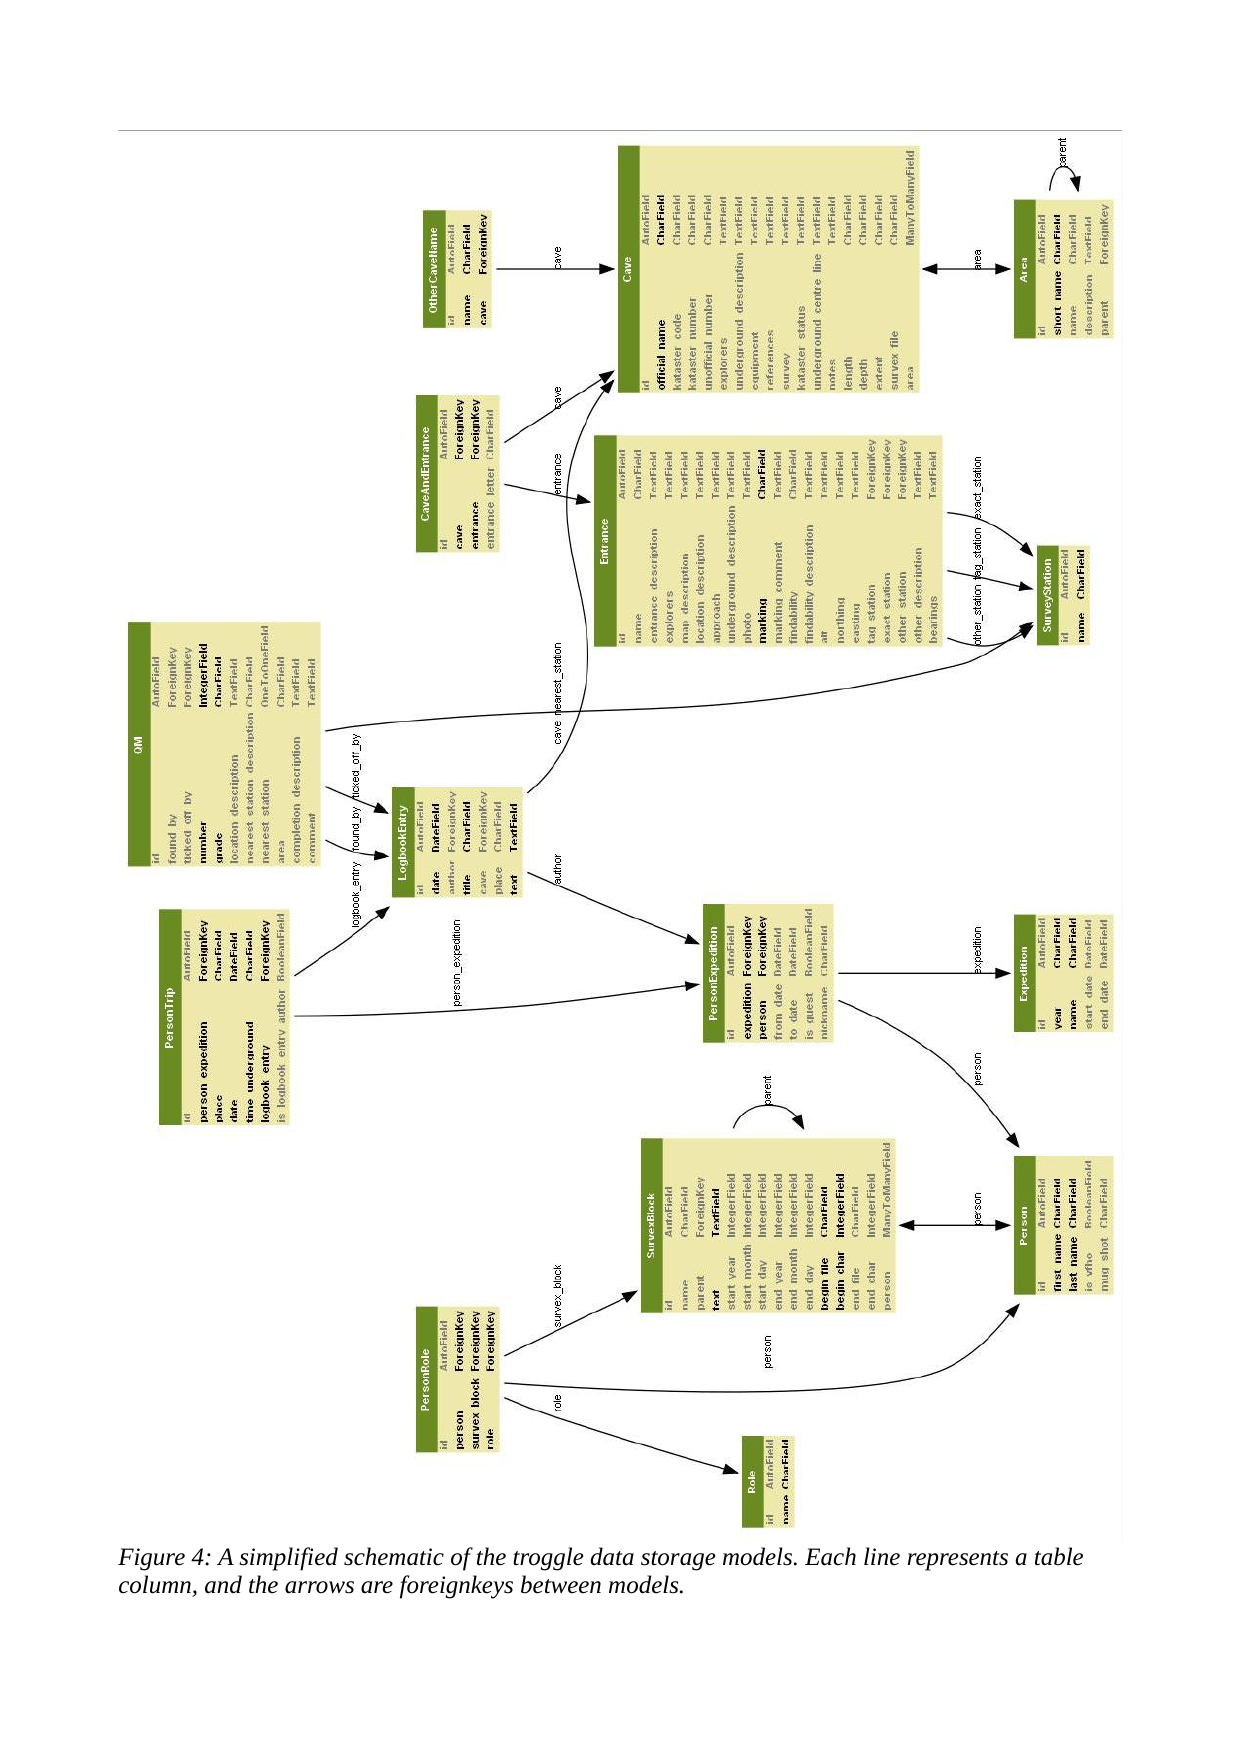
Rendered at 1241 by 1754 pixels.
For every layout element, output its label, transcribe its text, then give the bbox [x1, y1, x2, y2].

text Figure 4: A simplified schematic of the troggle data storage models. Each line represents a table column, and the arrows are foreignkeys between models. [118, 1542, 1122, 1599]
picture [118, 130, 1123, 1542]
